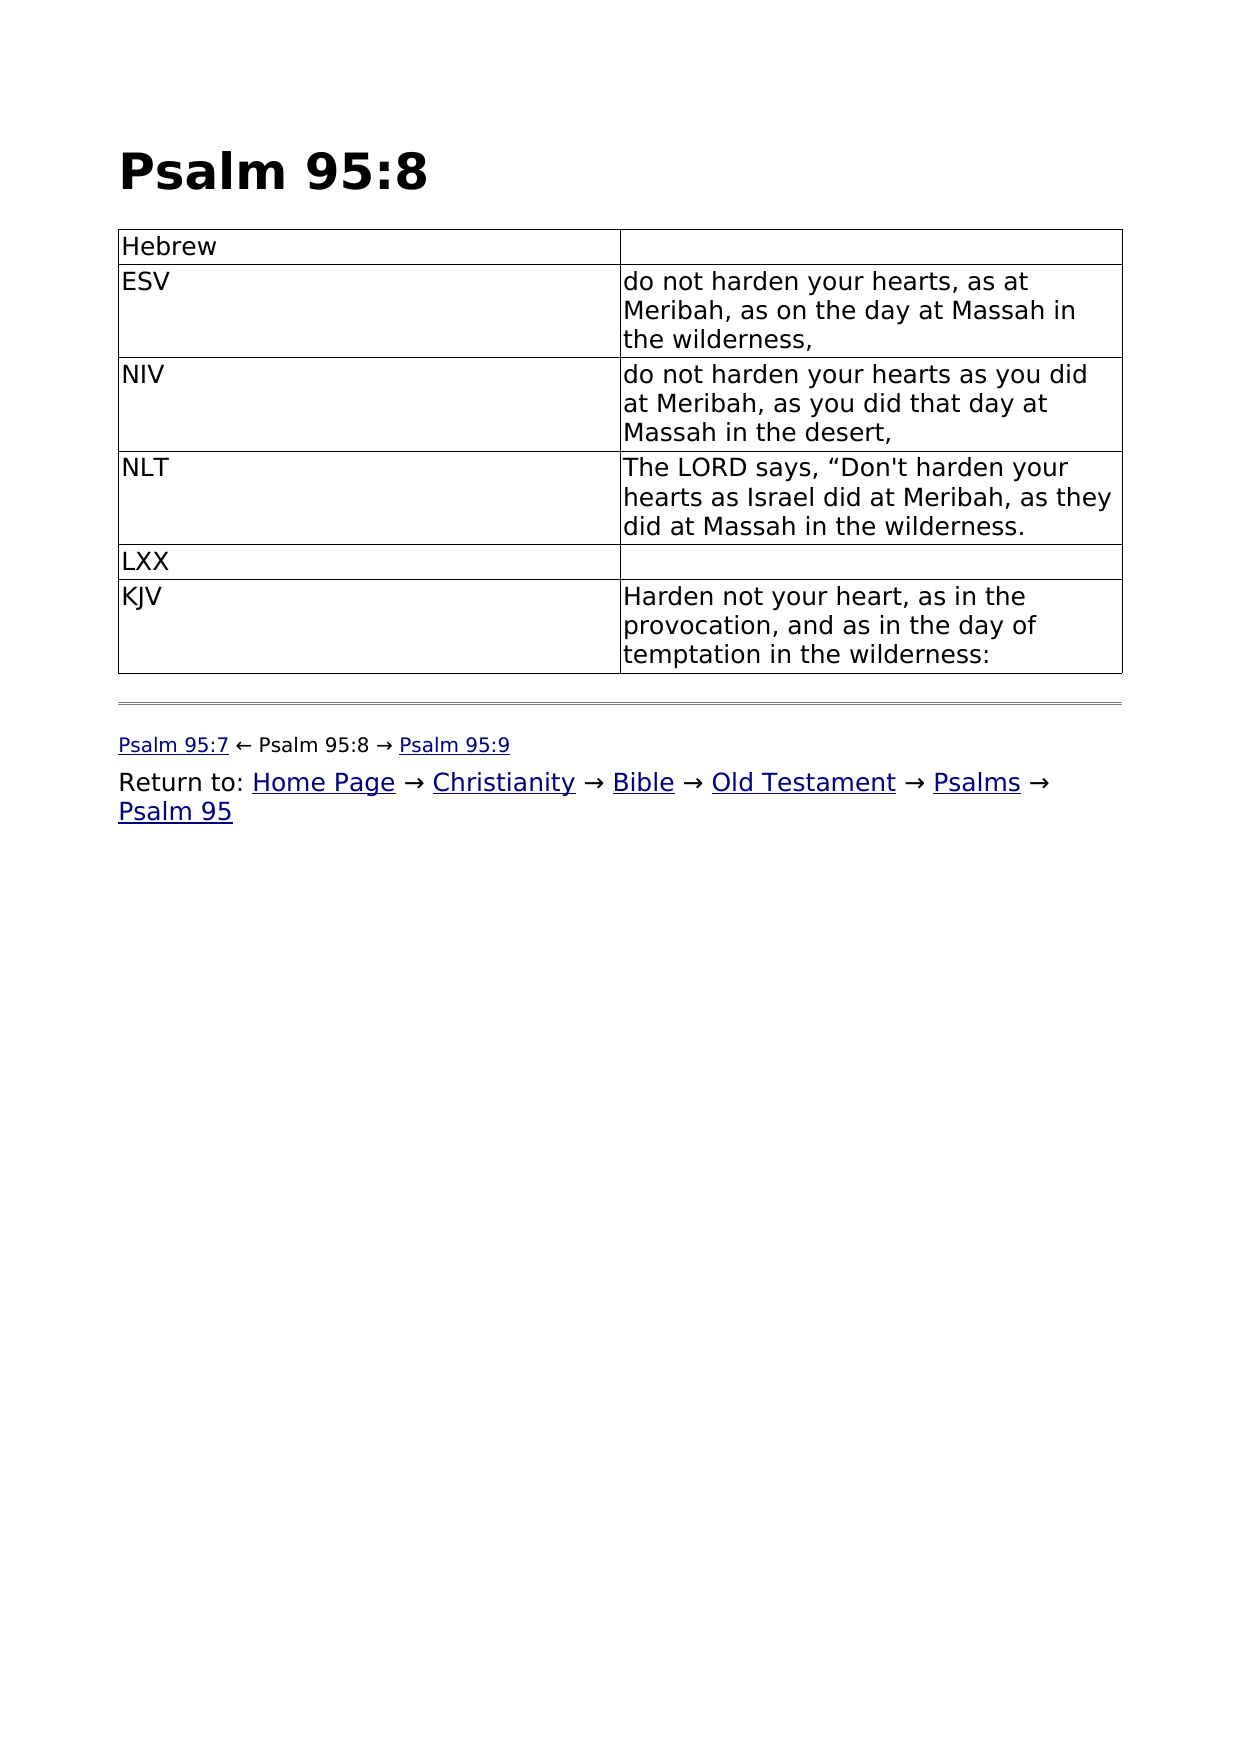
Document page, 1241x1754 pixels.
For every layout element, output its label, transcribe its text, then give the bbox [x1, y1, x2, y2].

subtitle Psalm 95:8 [118, 143, 1122, 201]
text Return to: Home Page → Christianity → Bible → Old Testament → Psalms → Psalm 95 [118, 768, 1122, 826]
table_header [621, 230, 1122, 264]
table_cell NIV [119, 358, 620, 451]
table_cell NLT [119, 452, 620, 544]
table_cell KJV [119, 580, 620, 673]
table_header Hebrew [119, 230, 620, 264]
table_cell [621, 545, 1122, 579]
table_cell Harden not your heart, as in the provocation, and as in the day of temptation in the wilderness: [621, 580, 1122, 673]
table_cell do not harden your hearts, as at Meribah, as on the day at Massah in the wilderness, [621, 265, 1122, 357]
table_cell The LORD says, “Don't harden your hearts as Israel did at Meribah, as they did at Massah in the wilderness. [621, 452, 1122, 544]
table_cell LXX [119, 545, 620, 579]
table_cell do not harden your hearts as you did at Meribah, as you did that day at Massah in the desert, [621, 358, 1122, 451]
text Psalm 95:7 ← Psalm 95:8 → Psalm 95:9 [118, 734, 1122, 768]
table_cell ESV [119, 265, 620, 357]
